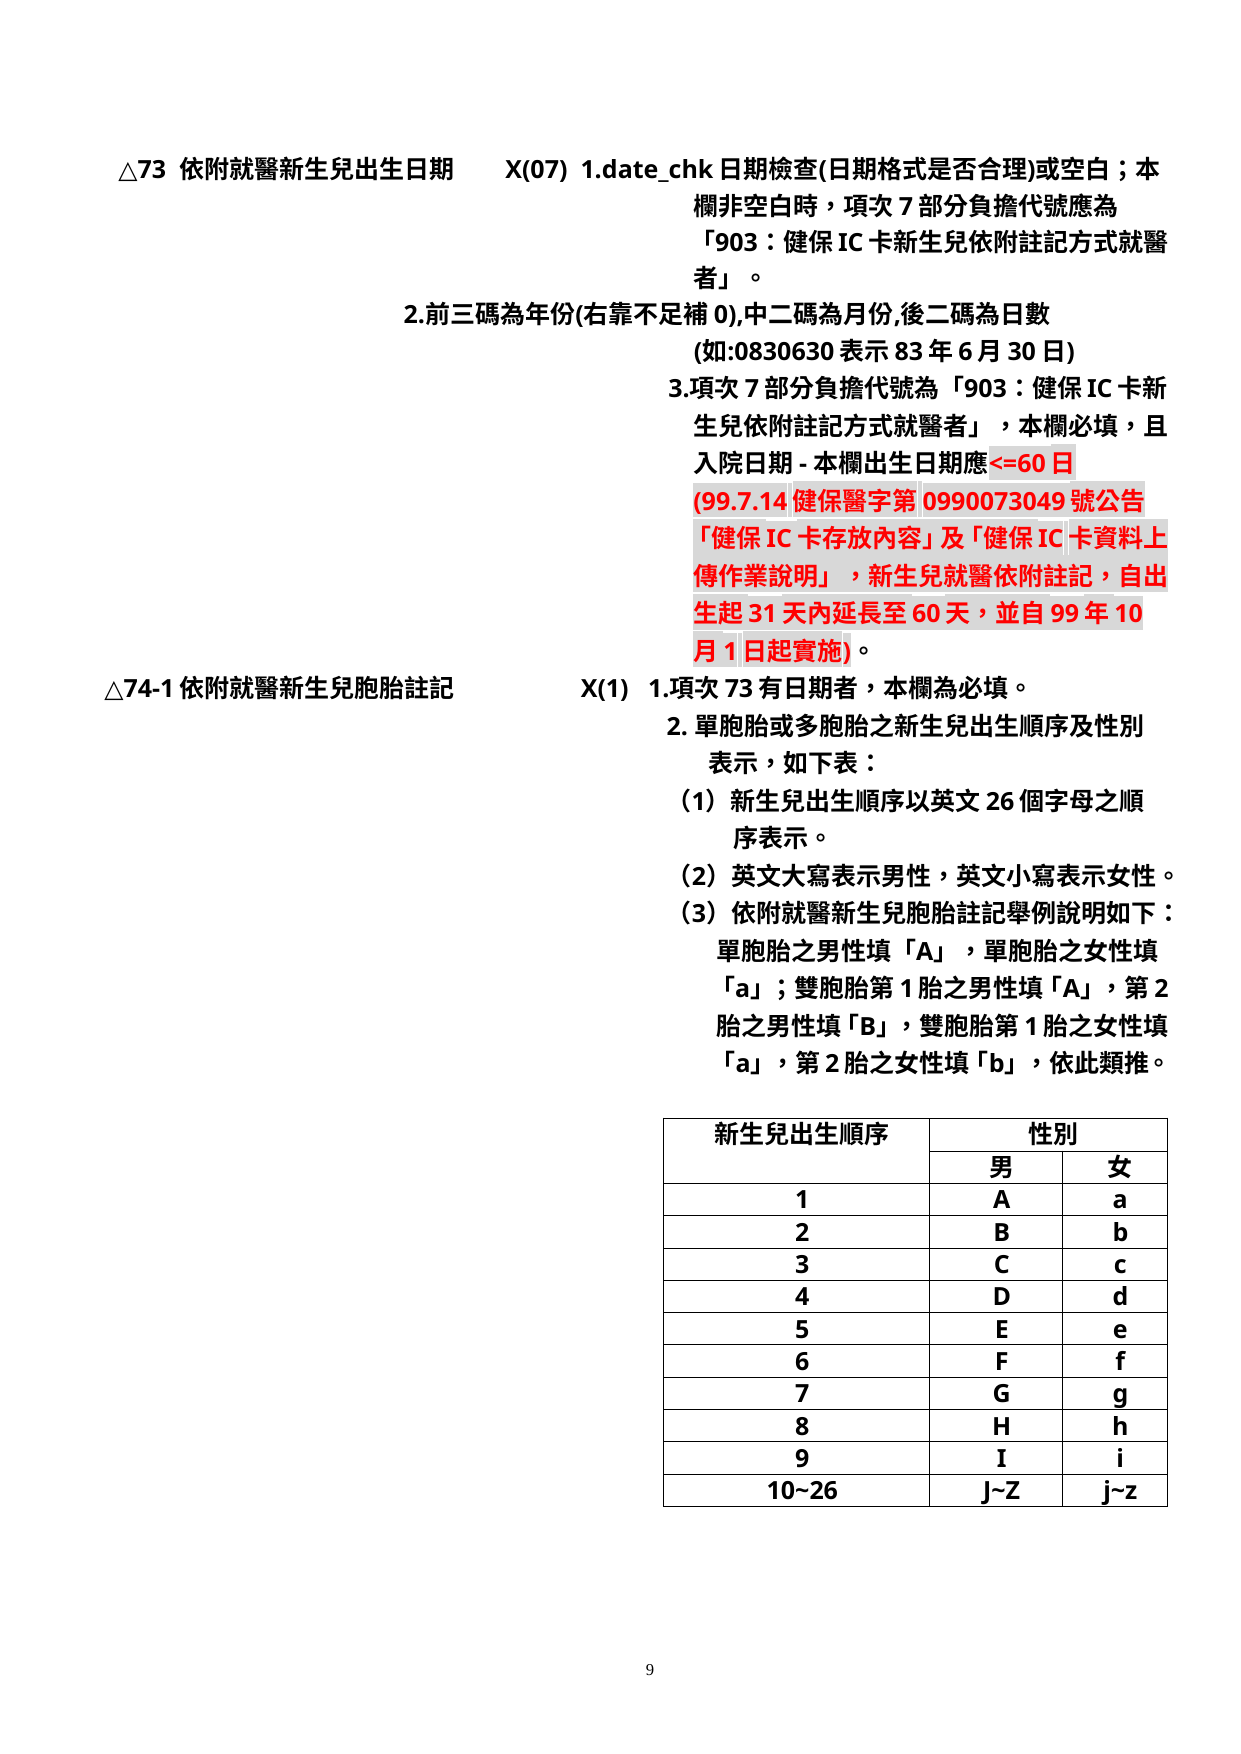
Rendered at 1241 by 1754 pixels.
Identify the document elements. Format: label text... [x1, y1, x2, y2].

table_cell 7 [664, 1378, 929, 1409]
table_cell A [930, 1184, 1062, 1215]
text △73 依附就醫新生兒出生日期 X(07) 1.date_chk日期檢查(日期格式是否合理)或空白；本欄非空白時，項次7部分負擔代號應為「903：健保IC卡新生兒依附註記方式就醫者」。 [118, 150, 1168, 295]
table_cell h [1063, 1410, 1167, 1441]
table_cell b [1063, 1216, 1167, 1247]
text （2）英文大寫表示男性，英文小寫表示女性。 [667, 855, 1168, 892]
table_header 新生兒出生順序 [664, 1119, 929, 1183]
table_cell 1 [664, 1184, 929, 1215]
table_cell e [1063, 1313, 1167, 1344]
table_cell D [930, 1281, 1062, 1312]
table_cell 男 [930, 1152, 1062, 1183]
table_cell 女 [1063, 1152, 1167, 1183]
text 2.前三碼為年份(右靠不足補0),中二碼為月份,後二碼為日數(如:0830630表示83年6月30日) [118, 295, 1168, 367]
table_cell G [930, 1378, 1062, 1409]
table_cell 6 [664, 1345, 929, 1377]
table_cell c [1063, 1249, 1167, 1280]
table_cell 2 [664, 1216, 929, 1247]
table_cell j~z [1063, 1475, 1167, 1506]
text 2. 單胞胎或多胞胎之新生兒出生順序及性別表示，如下表： [666, 705, 1168, 780]
table_cell g [1063, 1378, 1167, 1409]
text （1）新生兒出生順序以英文26個字母之順序表示。 [666, 780, 1168, 855]
text （3）依附就醫新生兒胞胎註記舉例說明如下： [667, 892, 1168, 930]
table_cell 9 [664, 1442, 929, 1473]
table_header 性別 [930, 1119, 1167, 1151]
table_cell f [1063, 1345, 1167, 1377]
table_cell B [930, 1216, 1062, 1247]
table_cell J~Z [930, 1475, 1062, 1506]
table_cell i [1063, 1442, 1167, 1473]
table_cell 4 [664, 1281, 929, 1312]
table_cell E [930, 1313, 1062, 1344]
table_cell 3 [664, 1249, 929, 1280]
text △74-1依附就醫新生兒胞胎註記 X(1) 1.項次73有日期者，本欄為必填。 [104, 667, 1168, 705]
text 3.項次7部分負擔代號為「903：健保IC卡新生兒依附註記方式就醫者」，本欄必填，且入院日期 - 本欄出生日期應<=60日(99.7.14健保醫字第0990073049號公告「健保IC卡存放內容」及「健保IC卡資料上傳作業說明」，新生兒就醫依附註記，自出生起31天內延長至60天，並自99年10月1日起實施)。 [668, 367, 1168, 667]
table_cell 5 [664, 1313, 929, 1344]
table_cell H [930, 1410, 1062, 1441]
table_cell I [930, 1442, 1062, 1473]
table_cell a [1063, 1184, 1167, 1215]
table_cell C [930, 1249, 1062, 1280]
table_cell 10~26 [664, 1475, 929, 1506]
text 單胞胎之男性填「A」，單胞胎之女性填「a」；雙胞胎第1胎之男性填「A」，第2胎之男性填「B」，雙胞胎第1胎之女性填「a」，第2胎之女性填「b」，依此類推。 [716, 930, 1168, 1080]
table_cell 8 [664, 1410, 929, 1441]
table_cell F [930, 1345, 1062, 1377]
table_cell d [1063, 1281, 1167, 1312]
